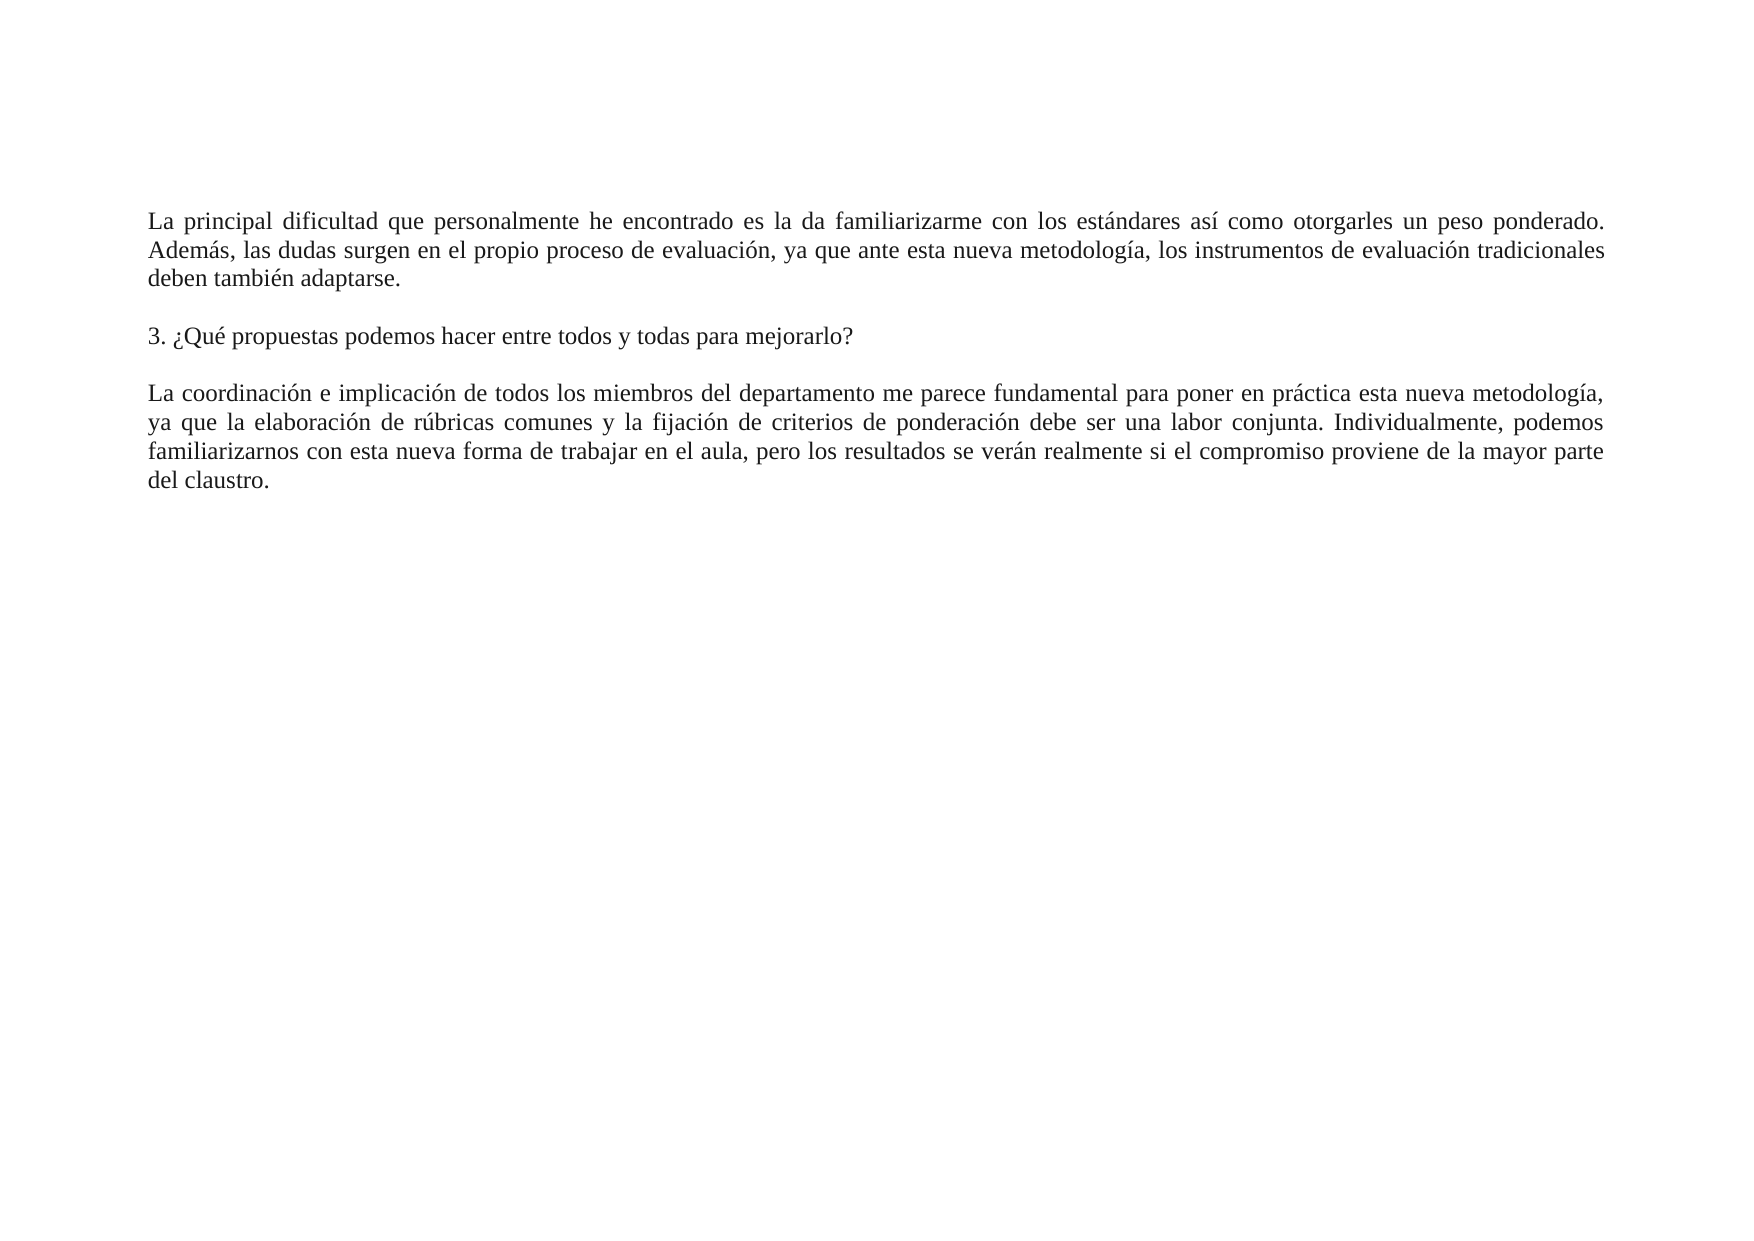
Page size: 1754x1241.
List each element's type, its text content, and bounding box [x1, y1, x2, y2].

text La coordinación e implicación de todos los miembros del departamento me parece fundamental para poner en práctica esta nueva metodología, ya que la elaboración de rúbricas comunes y la fijación de criterios de ponderación debe ser una labor conjunta. Individualmente, podemos familiarizarnos con esta nueva forma de trabajar en el aula, pero los resultados se verán realmente si el compromiso proviene de la mayor parte del claustro. [148, 378, 1606, 493]
text 3. ¿Qué propuestas podemos hacer entre todos y todas para mejorarlo? [148, 321, 1606, 350]
text La principal dificultad que personalmente he encontrado es la da familiarizarme con los estándares así como otorgarles un peso ponderado. Además, las dudas surgen en el propio proceso de evaluación, ya que ante esta nueva metodología, los instrumentos de evaluación tradicionales deben también adaptarse. [148, 206, 1606, 292]
